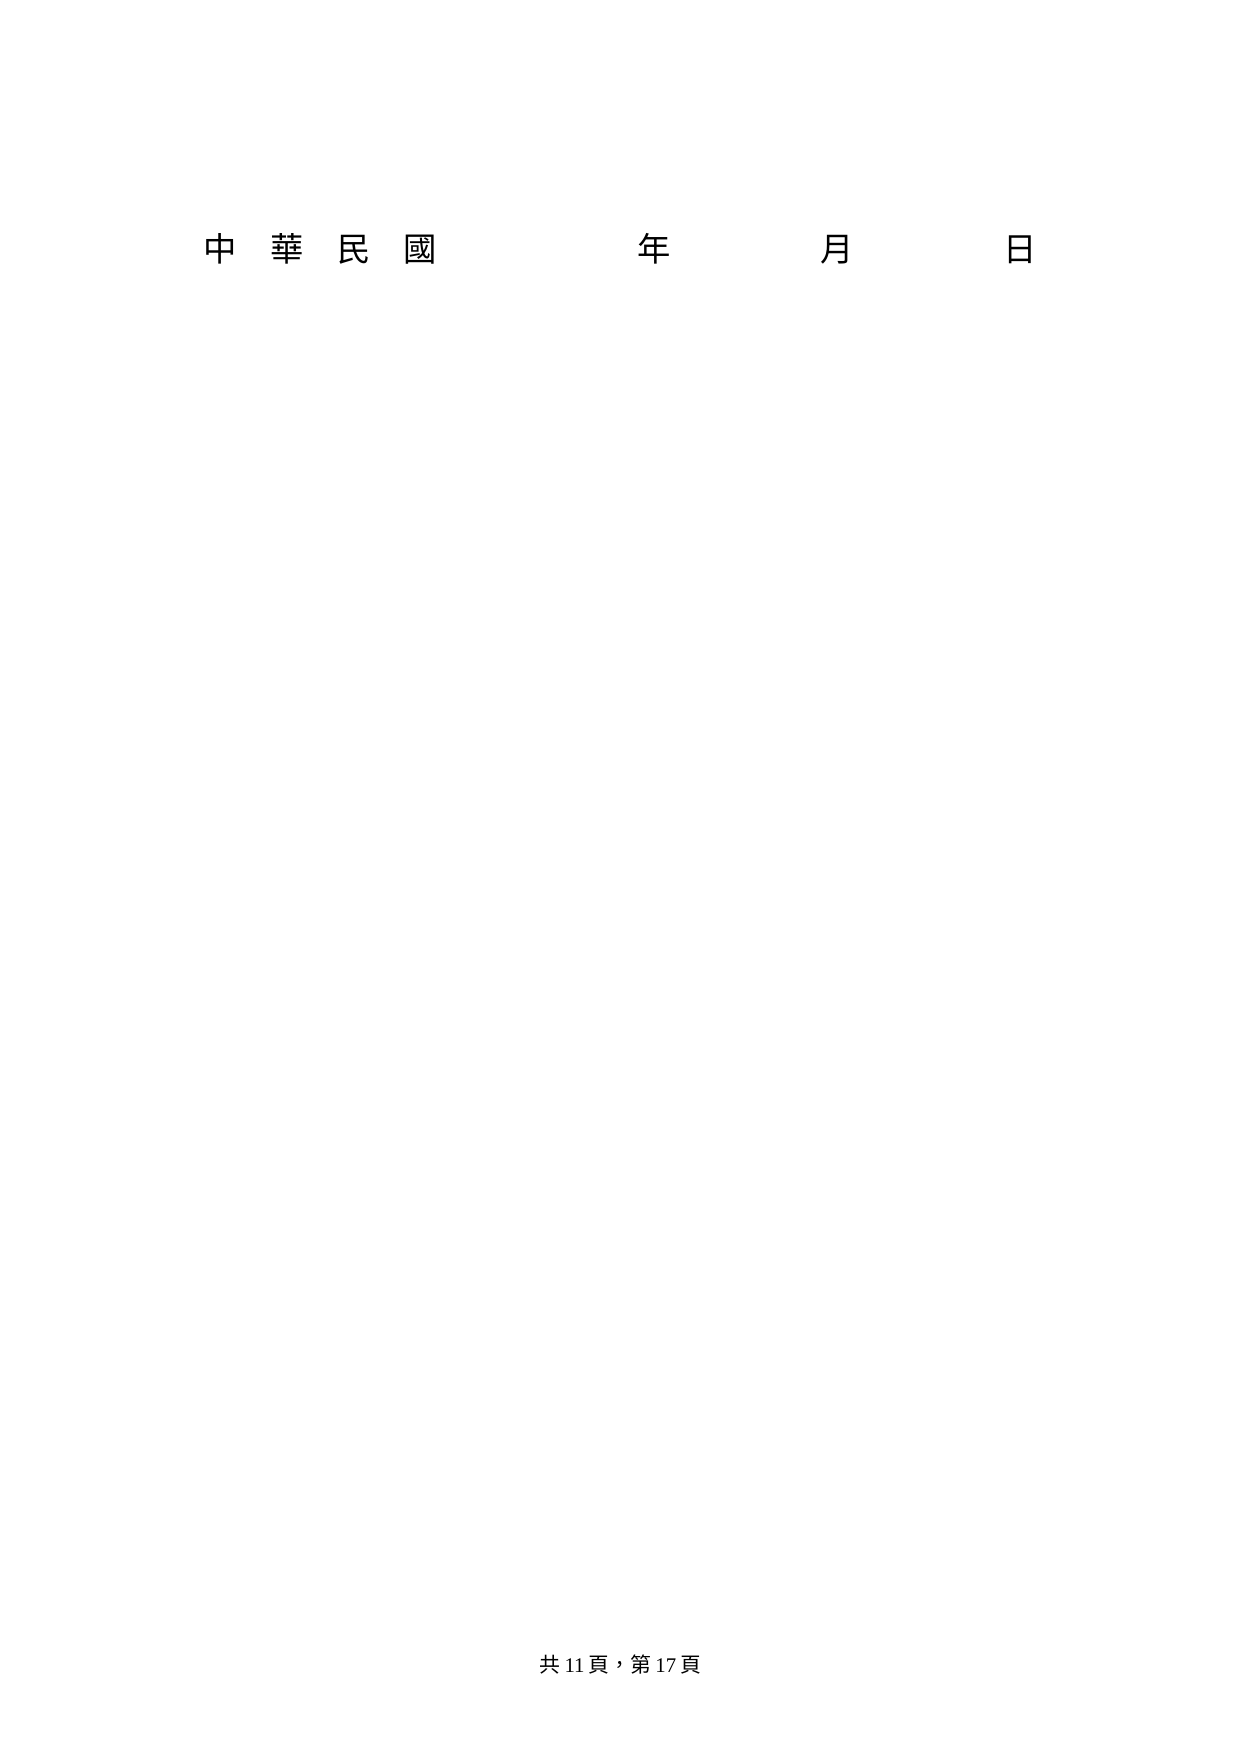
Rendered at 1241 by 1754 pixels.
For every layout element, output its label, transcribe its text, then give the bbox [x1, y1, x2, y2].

text 中 華 民 國 年 月 日 [75, 206, 1165, 268]
